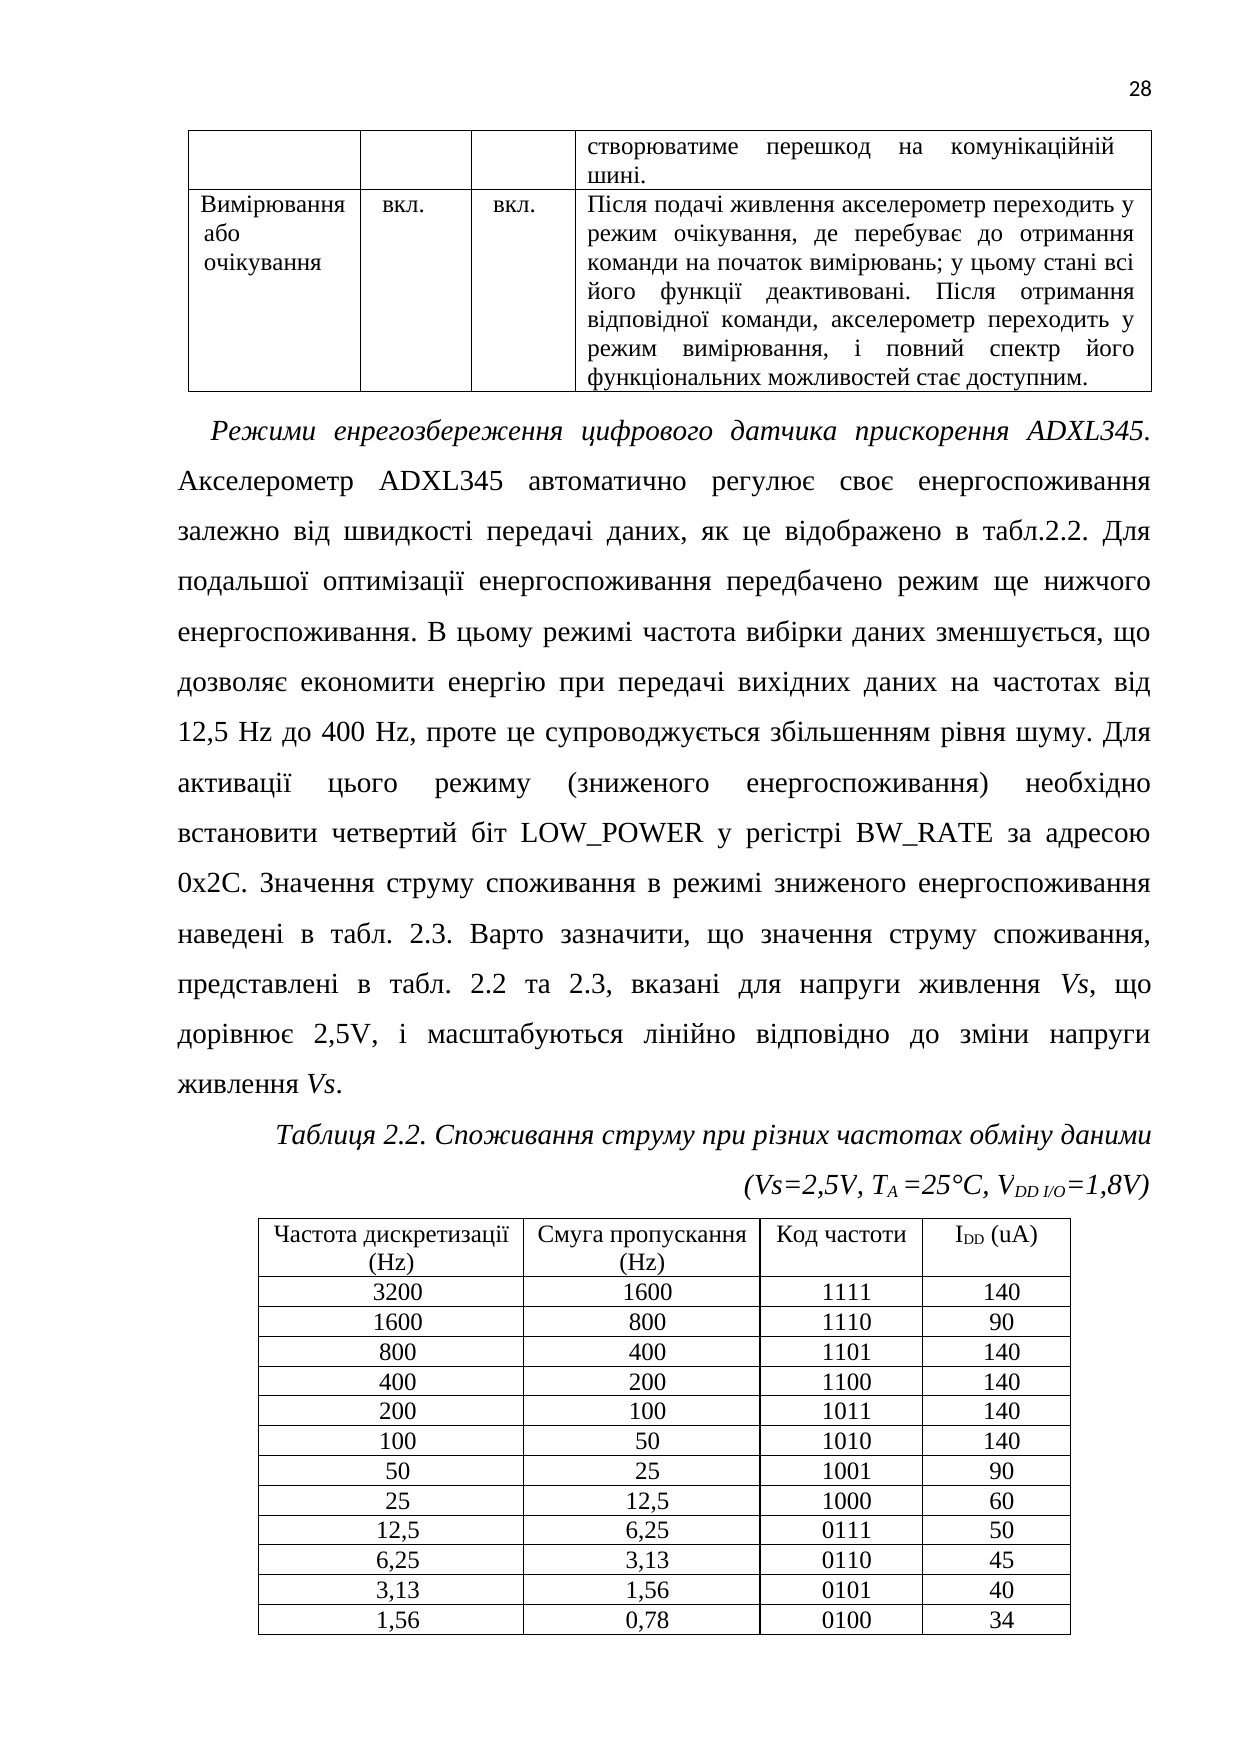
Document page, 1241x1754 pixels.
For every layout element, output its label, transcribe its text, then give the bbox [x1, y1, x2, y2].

table_cell 1011 [761, 1396, 922, 1425]
table_cell 12,5 [259, 1516, 523, 1544]
table_cell 200 [524, 1367, 759, 1395]
table_cell 50 [524, 1426, 759, 1455]
table_cell 3200 [259, 1277, 523, 1306]
table_cell [472, 131, 575, 188]
table_header Код частоти [761, 1219, 922, 1276]
table_cell 1101 [761, 1337, 922, 1366]
table_cell створюватиме перешкод на комунікаційній шині. [576, 131, 1151, 188]
text Режими енрегозбереження цифрового датчика прискорення ADXL345. Акселерометр ADXL345 автоматично регулює своє енергоспоживання залежно від швидкості передачі даних, як це відображено в табл.2.2. Для подальшої оптимізації енергоспоживання передбачено режим ще нижчого енергоспоживання. В цьому режимі частота вибірки даних зменшується, що дозволяє економити енергію при передачі вихідних даних на частотах від 12,5 Hz до 400 Hz, проте це супроводжується збільшенням рівня шуму. Для активації цього режиму (зниженого енергоспоживання) необхідно встановити четвертий біт LOW_POWER у регістрі BW_RATE за адресою 0x2C. Значення струму споживання в режимі зниженого енергоспоживання наведені в табл. 2.3. Варто зазначити, що значення струму споживання, представлені в табл. 2.2 та 2.3, вказані для напруги живлення Vs, що дорівнює 2,5V, і масштабуються лінійно відповідно до зміни напруги живлення Vs. [177, 413, 1152, 1100]
subtitle Таблиця 2.2. Споживання струму при різних частотах обміну даними [177, 1117, 1152, 1151]
table_cell 34 [923, 1605, 1070, 1634]
table_cell 1010 [761, 1426, 922, 1455]
table_cell 1110 [761, 1307, 922, 1336]
table_cell 1,56 [524, 1575, 759, 1604]
table_cell 100 [259, 1426, 523, 1455]
table_cell вкл. [472, 190, 575, 391]
subtitle (Vs=2,5V, TA =25°C, VDD I/O=1,8V) [177, 1167, 1152, 1201]
table_cell 6,25 [524, 1516, 759, 1544]
table_cell 140 [923, 1396, 1070, 1425]
table_cell 1000 [761, 1486, 922, 1514]
table_cell 60 [923, 1486, 1070, 1514]
table_cell 90 [923, 1456, 1070, 1485]
table_cell 45 [923, 1545, 1070, 1574]
table_cell 6,25 [259, 1545, 523, 1574]
table_cell 40 [923, 1575, 1070, 1604]
table_cell 1111 [761, 1277, 922, 1306]
table_cell 800 [259, 1337, 523, 1366]
table_cell 800 [524, 1307, 759, 1336]
table_cell 400 [259, 1367, 523, 1395]
table_header Частота дискретизації (Hz) [259, 1219, 523, 1276]
table_cell 3,13 [259, 1575, 523, 1604]
table_cell 0111 [761, 1516, 922, 1544]
table_cell вкл. [361, 190, 471, 391]
table_cell 1600 [259, 1307, 523, 1336]
table_cell 140 [923, 1277, 1070, 1306]
table_cell 1100 [761, 1367, 922, 1395]
table_cell 140 [923, 1337, 1070, 1366]
table_cell Вимірювання або очікування [189, 190, 360, 391]
table_cell [189, 131, 360, 188]
table_cell 100 [524, 1396, 759, 1425]
table_cell 90 [923, 1307, 1070, 1336]
table_cell 0,78 [524, 1605, 759, 1634]
table_header Смуга пропускання (Hz) [524, 1219, 759, 1276]
table_cell 50 [259, 1456, 523, 1485]
table_cell 25 [524, 1456, 759, 1485]
table_cell 200 [259, 1396, 523, 1425]
table_cell 0100 [761, 1605, 922, 1634]
table_cell 12,5 [524, 1486, 759, 1514]
table_cell 25 [259, 1486, 523, 1514]
table_header IDD (uA) [923, 1219, 1070, 1276]
table_cell 1600 [524, 1277, 759, 1306]
table_cell 3,13 [524, 1545, 759, 1574]
table_cell 0110 [761, 1545, 922, 1574]
table_cell [361, 131, 471, 188]
table_cell 0101 [761, 1575, 922, 1604]
table_cell 140 [923, 1426, 1070, 1455]
table_cell 400 [524, 1337, 759, 1366]
table_cell 140 [923, 1367, 1070, 1395]
table_cell 50 [923, 1516, 1070, 1544]
table_cell 1001 [761, 1456, 922, 1485]
table_cell 1,56 [259, 1605, 523, 1634]
table_cell Після подачі живлення акселерометр переходить у режим очікування, де перебуває до отримання команди на початок вимірювань; у цьому стані всі його функції деактивовані. Після отримання відповідної команди, акселерометр переходить у режим вимірювання, і повний спектр його функціональних можливостей стає доступним. [576, 190, 1151, 391]
